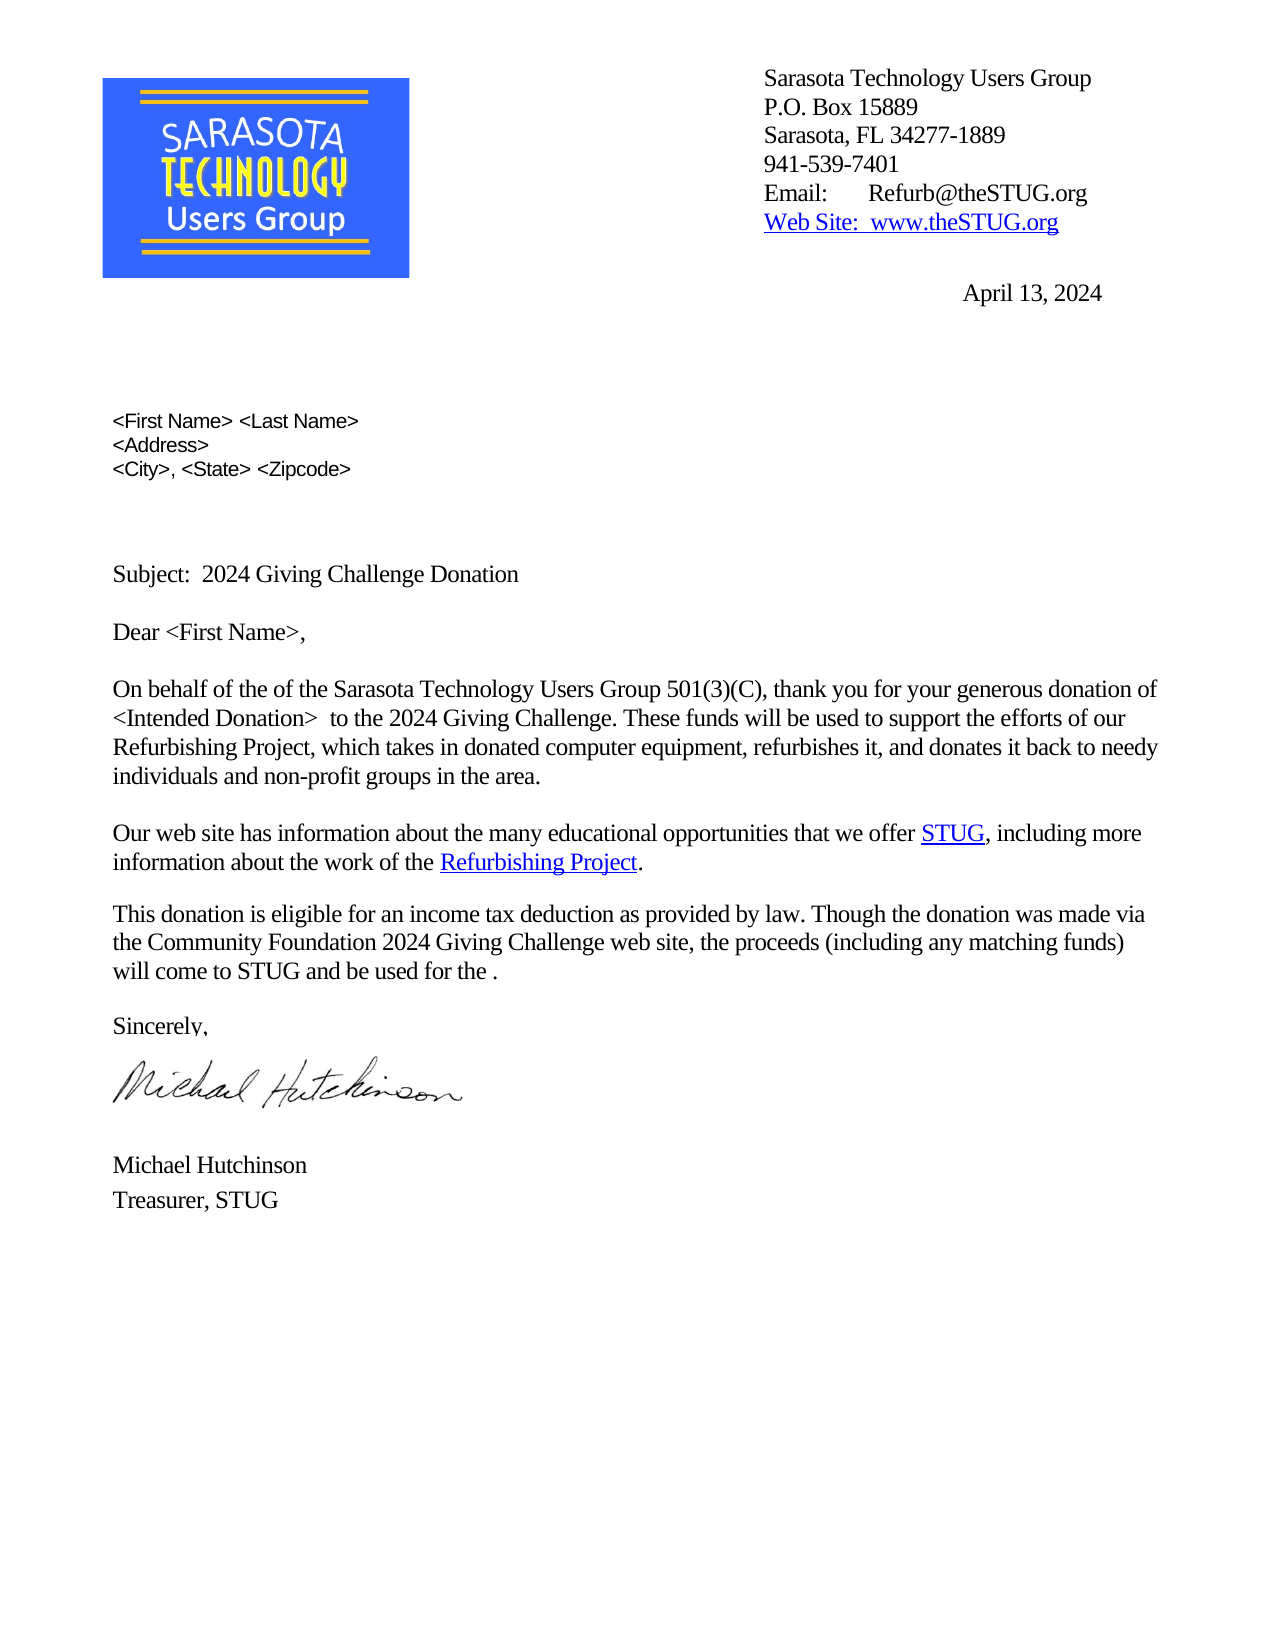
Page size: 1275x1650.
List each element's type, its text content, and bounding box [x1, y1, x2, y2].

text Michael Hutchinson [112, 1150, 1162, 1179]
text Subject: 2024 Giving Challenge Donation [112, 559, 1162, 588]
text Sarasota, FL 34277-1889 [764, 121, 1161, 149]
picture [102, 78, 410, 278]
text This donation is eligible for an income tax deduction as provided by law. Though the donation was made via the Community Foundation 2024 Giving Challenge web site, the proceeds (including any matching funds) will come to STUG and be used for the . [112, 899, 1162, 985]
text Sarasota Technology Users Group [764, 63, 1161, 92]
text 941-539-7401 [764, 149, 1161, 178]
text Web Site: www.theSTUG.org [764, 207, 1161, 236]
text Email: Refurb@theSTUG.org [764, 178, 1161, 207]
text Sincerely, [112, 1011, 1162, 1039]
text April 13, 2024 [112, 75, 1162, 307]
text On behalf of the of the Sarasota Technology Users Group 501(3)(C), thank you for your generous donation of <Intended Donation> to the 2024 Giving Challenge. These funds will be used to support the efforts of our Refurbishing Project, which takes in donated computer equipment, refurbishes it, and donates it back to needy individuals and non-profit groups in the area. [112, 674, 1162, 789]
text Treasurer, STUG [112, 1185, 1162, 1213]
text <First Name> <Last Name> [112, 409, 555, 433]
text Sincerely, [472, 1046, 1162, 1074]
text P.O. Box 15889 [764, 92, 1161, 121]
picture [108, 1035, 472, 1119]
text Our web site has information about the many educational opportunities that we offer STUG, including more information about the work of the Refurbishing Project. [112, 818, 1162, 876]
text <Address> [112, 433, 555, 457]
text <City>, <State> <Zipcode> [112, 457, 555, 481]
text Dear <First Name>, [112, 617, 1162, 646]
